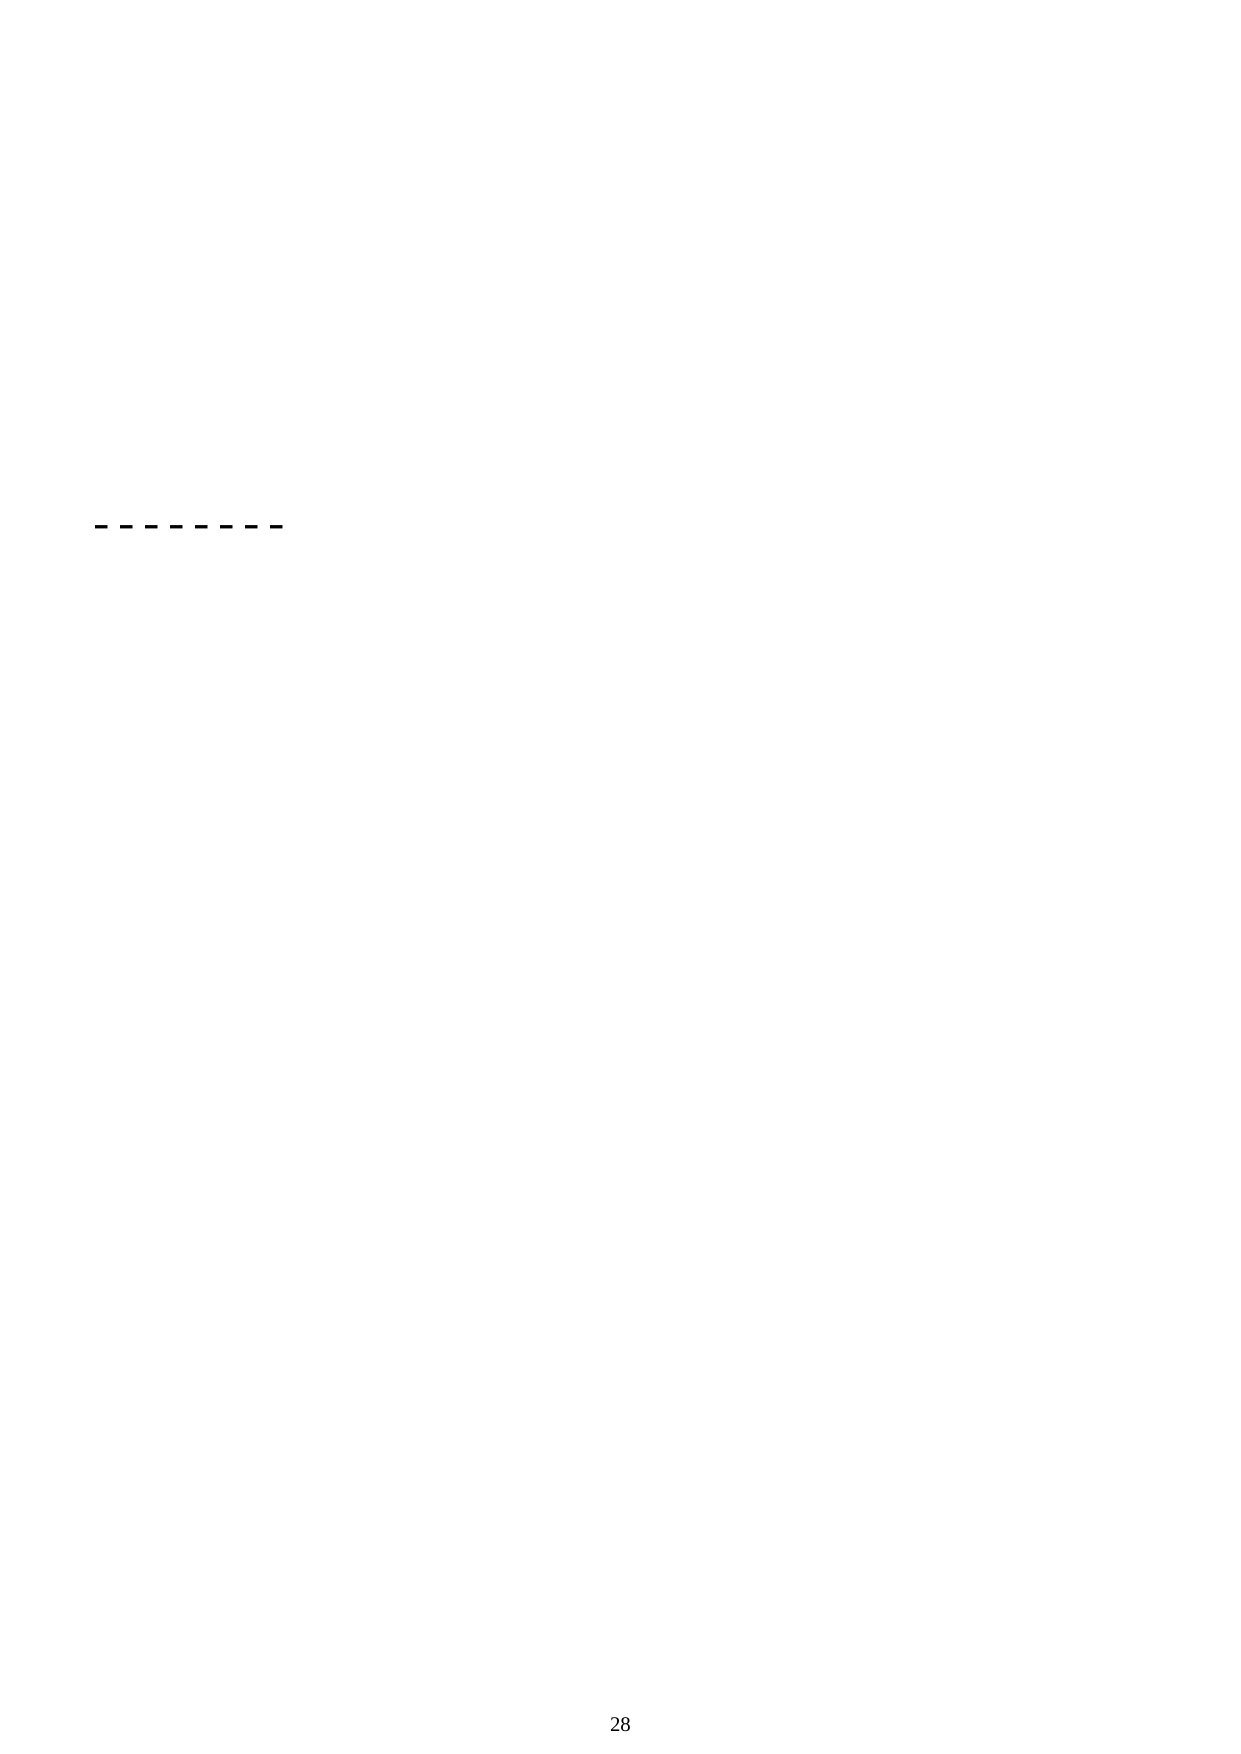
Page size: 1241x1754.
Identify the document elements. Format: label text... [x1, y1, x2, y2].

text -------------------------------------------------- [89, 481, 1152, 543]
